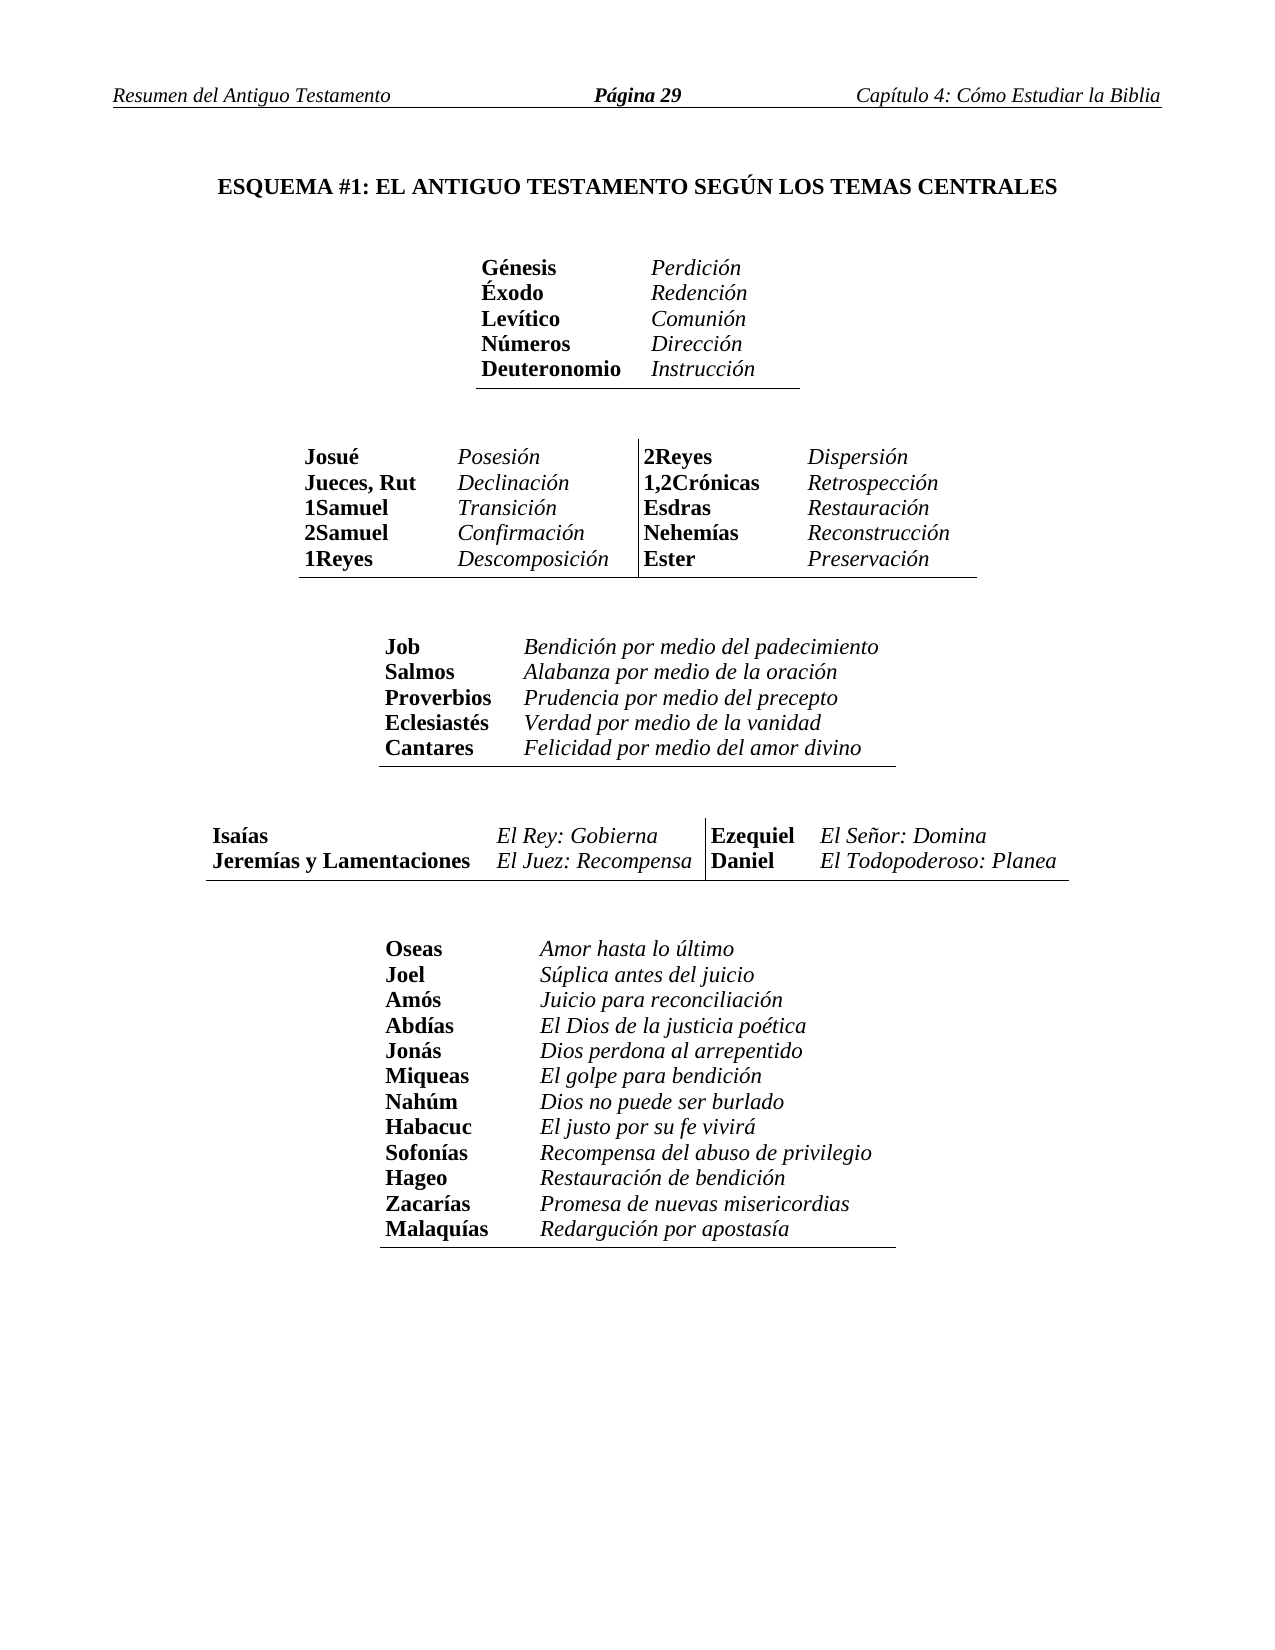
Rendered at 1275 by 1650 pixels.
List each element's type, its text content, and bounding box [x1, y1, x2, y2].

table_header Dispersión Retrospección Restauración Reconstrucción Preservación [802, 439, 977, 577]
table_header 2Reyes 1,2Crónicas Esdras Nehemías Ester [639, 439, 802, 577]
table_header Job Salmos Proverbios Eclesiastés Cantares [379, 628, 518, 766]
table_header Posesión Declinación Transición Confirmación Descomposición [452, 439, 638, 577]
table_header El Señor: Domina El Todopoderoso: Planea [814, 818, 1069, 880]
subtitle Esquema #1: El Antiguo Testamento según los temas centrales [112, 174, 1162, 199]
table_header Perdición Redención Comunión Dirección Instrucción [645, 249, 799, 387]
table_header El Rey: Gobierna El Juez: Recompensa [491, 818, 705, 880]
table_header Génesis Éxodo Levítico Números Deuteronomio [476, 249, 645, 387]
table_header Isaías Jeremías y Lamentaciones [206, 818, 491, 880]
table_header Oseas Joel Amós Abdías Jonás Miqueas Nahúm Habacuc Sofonías Hageo Zacarías Malaquías [380, 931, 534, 1247]
table_header Ezequiel Daniel [706, 818, 814, 880]
table_header Amor hasta lo último Súplica antes del juicio Juicio para reconciliación El Dios de la justicia poética Dios perdona al arrepentido El golpe para bendición Dios no puede ser burlado El justo por su fe vivirá Recompensa del abuso de privilegio Restauración de bendición Promesa de nuevas misericordias Redargución por apostasía [534, 931, 896, 1247]
table_header Bendición por medio del padecimiento Alabanza por medio de la oración Prudencia por medio del precepto Verdad por medio de la vanidad Felicidad por medio del amor divino [518, 628, 896, 766]
table_header Josué Jueces, Rut 1Samuel 2Samuel 1Reyes [299, 439, 452, 577]
